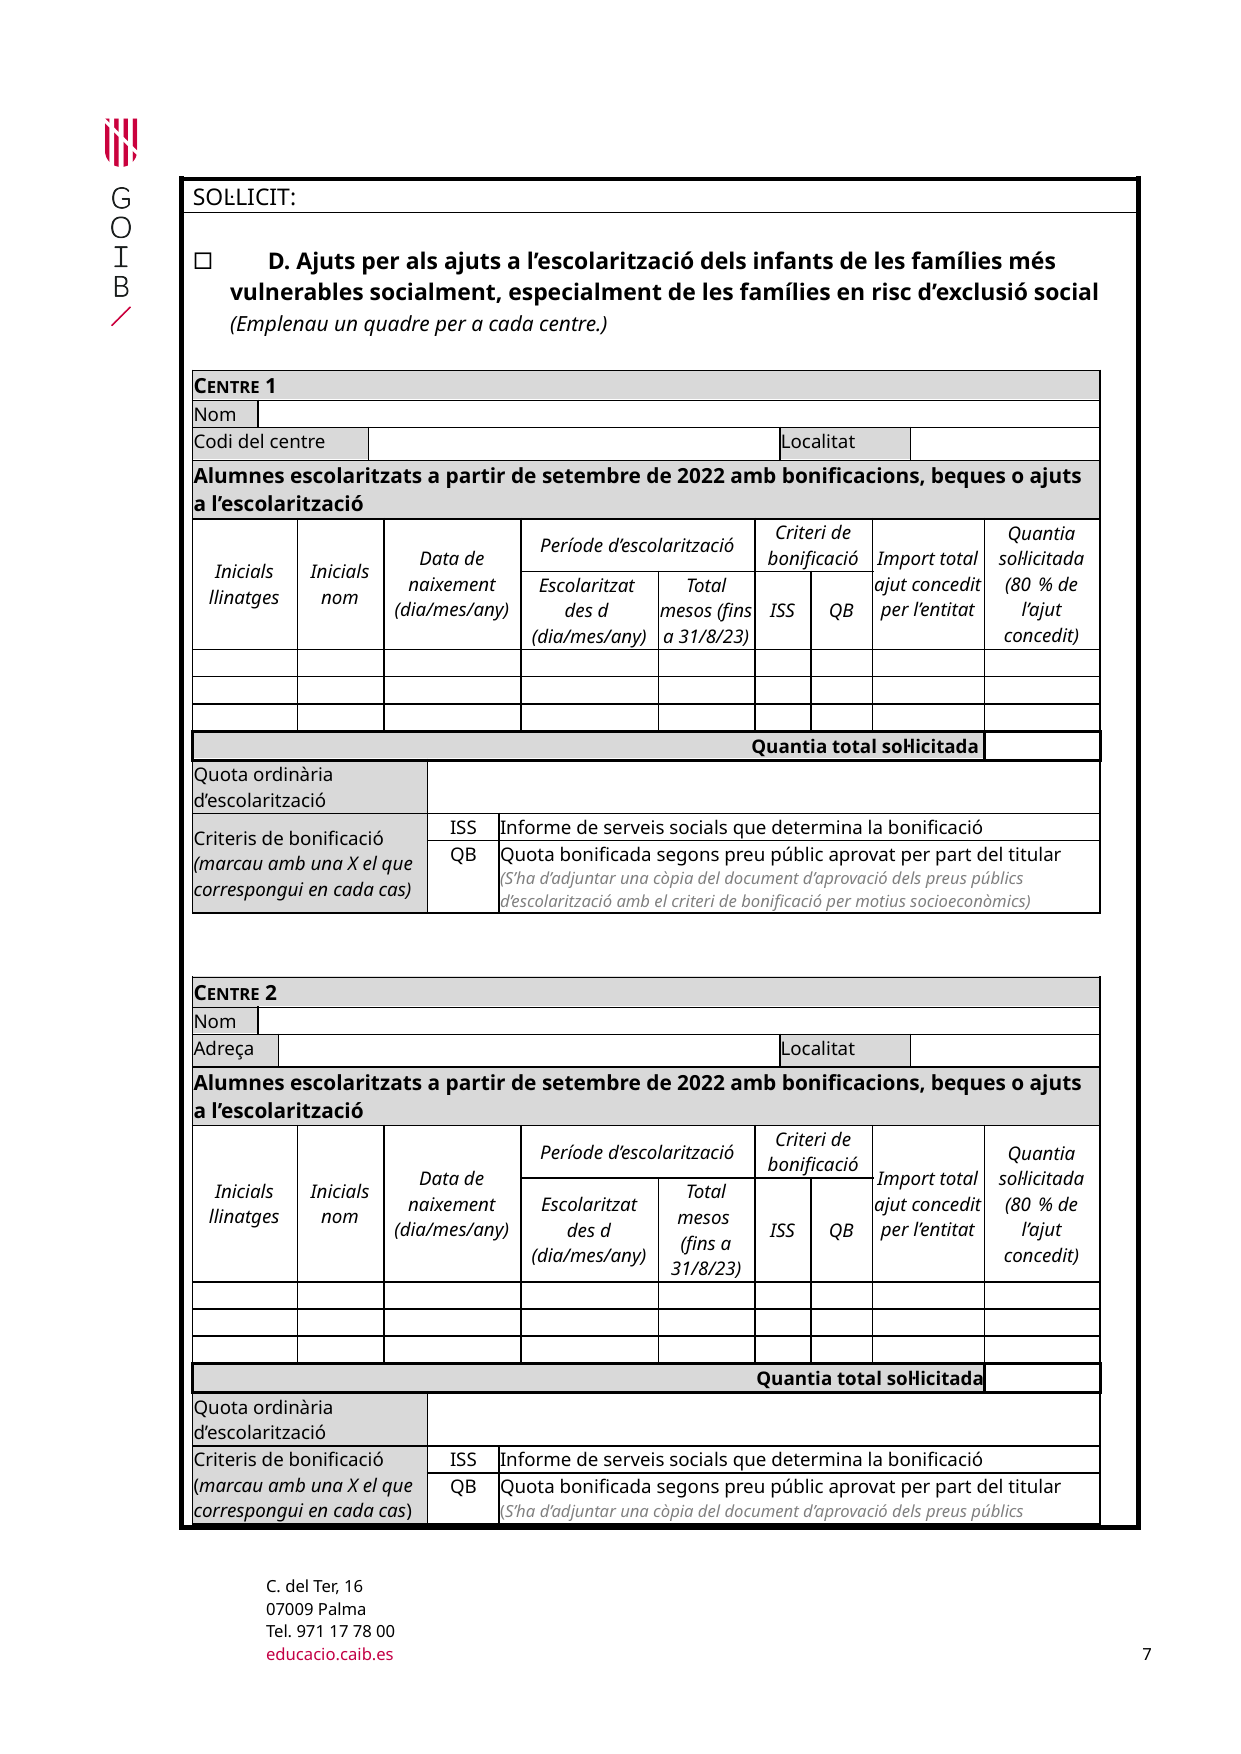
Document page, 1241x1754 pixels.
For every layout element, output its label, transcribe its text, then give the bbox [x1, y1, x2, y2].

table_cell Alumnes escolaritzats a partir de setembre de 2022 amb bonificacions, beques o ajuts a l’escolarització [193, 1068, 1099, 1125]
table_cell [756, 705, 810, 730]
table_cell [812, 1310, 872, 1335]
table_cell [873, 705, 984, 730]
table_cell Localitat [781, 1035, 910, 1066]
table_cell Criteri de bonificació [756, 1126, 872, 1177]
table_cell [428, 1394, 1099, 1445]
table_cell Alumnes escolaritzats a partir de setembre de 2022 amb bonificacions, beques o ajuts a l’escolarització [193, 461, 1099, 518]
table_cell Import total ajut concedit per l’entitat [873, 1126, 984, 1281]
table_cell [873, 1283, 984, 1308]
table_cell [193, 705, 297, 730]
table_cell [873, 1310, 984, 1335]
table_cell [985, 1310, 1099, 1335]
table_cell Quantia sol·licitada (80 % de l’ajut concedit) [985, 520, 1099, 649]
table_cell [385, 1283, 520, 1308]
table_cell [659, 705, 754, 730]
table_cell ISS [428, 814, 498, 840]
table_header Centre 1 [193, 371, 1099, 399]
table_cell Import total ajut concedit per l’entitat [873, 520, 984, 649]
table_cell Quota bonificada segons preu públic aprovat per part del titular (S’ha d’adjuntar una còpia del document d’aprovació dels preus públics [500, 1474, 1099, 1523]
table_cell [428, 762, 1099, 813]
table_cell [522, 677, 658, 703]
table_cell [659, 677, 754, 703]
table_cell Escolaritzat des d (dia/mes/any) [522, 1179, 658, 1281]
table_cell Criteris de bonificació (marcau amb una X el que correspongui en cada cas) [193, 814, 427, 912]
table_cell [385, 705, 520, 730]
table_cell [873, 1337, 984, 1362]
table_cell [985, 705, 1099, 730]
table_header SOL·LICIT: [184, 181, 1136, 212]
table_cell Localitat [781, 428, 910, 459]
table_cell [756, 1310, 810, 1335]
table_cell [911, 428, 1099, 459]
table_cell [193, 677, 297, 703]
picture [76, 95, 166, 357]
table_header Centre 2 [193, 978, 1099, 1006]
table_cell [385, 1337, 520, 1362]
table_cell Inicials nom [298, 1126, 383, 1281]
table_cell [659, 650, 754, 676]
table_cell Escolaritzat des d (dia/mes/any) [522, 572, 658, 649]
table_cell Període d’escolarització [522, 520, 754, 571]
table_cell Quantia total sol·licitada [194, 733, 983, 758]
table_cell ISS [756, 572, 810, 649]
table_cell [986, 733, 1099, 758]
table_cell [522, 1310, 658, 1335]
table_cell Criteri de bonificació [756, 520, 872, 571]
table_cell [522, 650, 658, 676]
table_cell Inicials nom [298, 520, 383, 649]
table_cell Quota bonificada segons preu públic aprovat per part del titular (S’ha d’adjuntar una còpia del document d’aprovació dels preus públics d’escolarització amb el criteri de bonificació per motius socioeconòmics) [500, 841, 1099, 912]
table_cell [985, 1337, 1099, 1362]
table_cell [812, 677, 872, 703]
table_cell [756, 1283, 810, 1308]
table_cell Informe de serveis socials que determina la bonificació [500, 1447, 1099, 1472]
table_cell [985, 650, 1099, 676]
table_cell [298, 705, 383, 730]
table_cell Total mesos (fins a 31/8/23) [659, 1179, 754, 1281]
table_cell [812, 1337, 872, 1362]
table_cell [812, 705, 872, 730]
table_cell Data de naixement (dia/mes/any) [385, 1126, 520, 1281]
table_cell [193, 1310, 297, 1335]
table_cell ISS [428, 1447, 498, 1472]
table_cell QB [428, 841, 498, 912]
table_cell [659, 1337, 754, 1362]
table_cell Quantia total sol·licitada [194, 1365, 983, 1391]
table_cell [522, 1283, 658, 1308]
table_cell D. Ajuts per als ajuts a l’escolarització dels infants de les famílies més vulnerables socialment, especialment de les famílies en risc d’exclusió social (Emplenau un quadre per a cada centre.) [184, 213, 1136, 1525]
table_cell [756, 650, 810, 676]
table_cell Nom [193, 401, 257, 427]
table_cell [659, 1310, 754, 1335]
table_cell [298, 1337, 383, 1362]
table_cell Data de naixement (dia/mes/any) [385, 520, 520, 649]
table_cell [911, 1035, 1099, 1066]
table_cell [298, 677, 383, 703]
table_cell [259, 401, 1099, 427]
table_cell [985, 1283, 1099, 1308]
table_cell [385, 1310, 520, 1335]
table_cell [985, 677, 1099, 703]
table_cell Adreça [193, 1035, 278, 1066]
table_cell [756, 677, 810, 703]
table_cell Quota ordinària d’escolarització [193, 1394, 427, 1445]
table_cell [756, 1337, 810, 1362]
table_cell Informe de serveis socials que determina la bonificació [500, 814, 1099, 840]
table_cell Codi del centre [193, 428, 368, 459]
table_cell Nom [193, 1008, 257, 1033]
table_cell QB [812, 1179, 872, 1281]
table_cell [873, 650, 984, 676]
table_cell Criteris de bonificació (marcau amb una X el que correspongui en cada cas) [193, 1447, 427, 1523]
table_cell [873, 677, 984, 703]
table_cell Període d’escolarització [522, 1126, 754, 1177]
table_cell [193, 1337, 297, 1362]
table_cell QB [428, 1474, 498, 1523]
table_cell Inicials llinatges [193, 520, 297, 649]
table_cell [522, 1337, 658, 1362]
table_cell [369, 428, 779, 459]
table_cell [298, 650, 383, 676]
table_cell [193, 1283, 297, 1308]
table_cell [298, 1310, 383, 1335]
table_cell Quota ordinària d’escolarització [193, 762, 427, 813]
table_cell [385, 677, 520, 703]
table_cell [659, 1283, 754, 1308]
table_cell ISS [756, 1179, 810, 1281]
table_cell Total mesos (fins a 31/8/23) [659, 572, 754, 649]
table_cell Inicials llinatges [193, 1126, 297, 1281]
table_cell QB [812, 572, 872, 649]
table_cell [812, 650, 872, 676]
table_cell Quantia sol·licitada (80 % de l’ajut concedit) [985, 1126, 1099, 1281]
table_cell [298, 1283, 383, 1308]
table_cell [986, 1365, 1099, 1391]
table_cell [812, 1283, 872, 1308]
table_cell [259, 1008, 1099, 1033]
table_cell [279, 1035, 779, 1066]
table_cell [522, 705, 658, 730]
table_cell [385, 650, 520, 676]
table_cell [193, 650, 297, 676]
